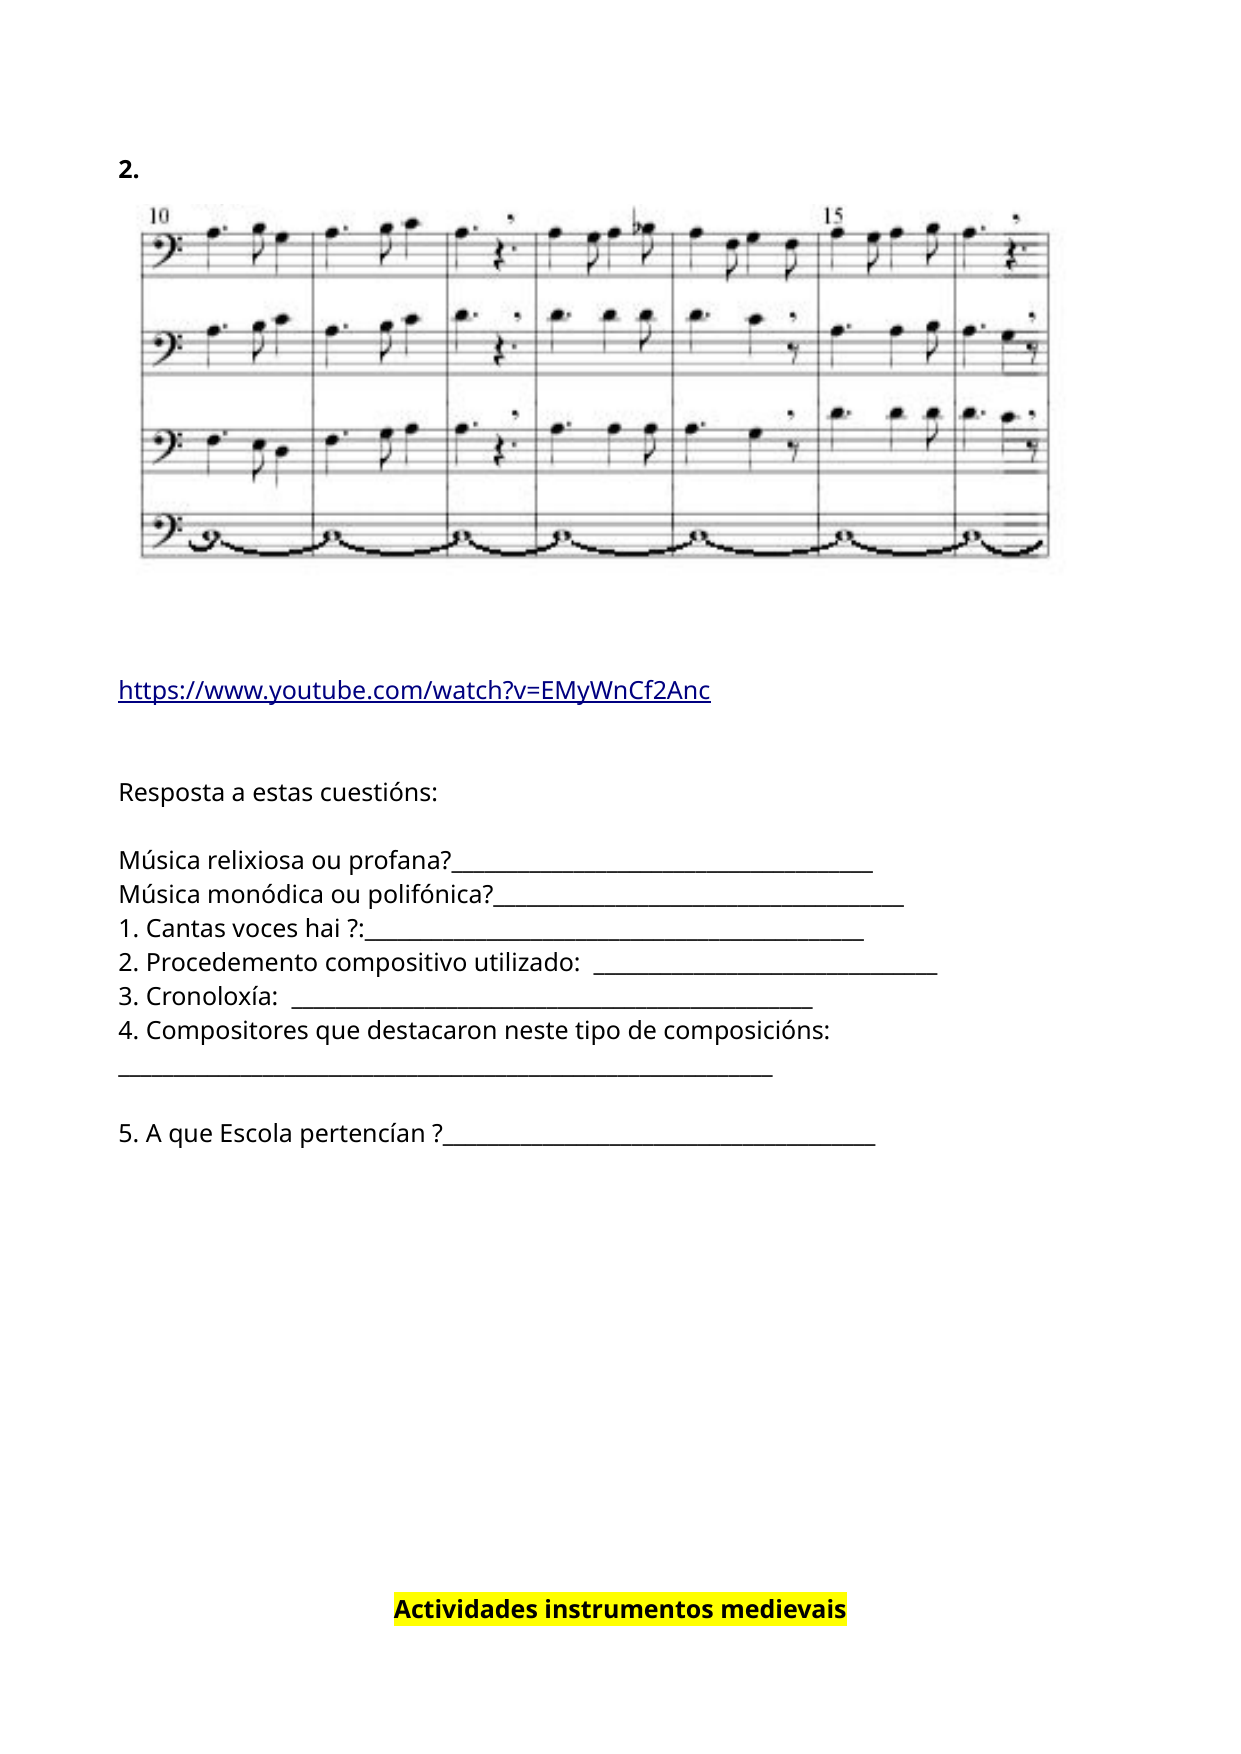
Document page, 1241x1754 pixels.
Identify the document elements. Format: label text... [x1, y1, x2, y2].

text Resposta a estas cuestións: [118, 774, 1122, 809]
text 1. Cantas voces hai ?:_____________________________________________ [118, 911, 1122, 945]
text 2. Procedemento compositivo utilizado: _______________________________ [118, 945, 1122, 979]
picture [119, 204, 1082, 639]
text Música relixiosa ou profana?______________________________________ [118, 843, 1122, 877]
text Música monódica ou polifónica?_____________________________________ [118, 877, 1122, 911]
text https://www.youtube.com/watch?v=EMyWnCf2Anc [118, 672, 1122, 706]
text Actividades instrumentos medievais [118, 1592, 1122, 1626]
text 5. A que Escola pertencían ?_______________________________________ [118, 1115, 1122, 1149]
text 4. Compositores que destacaron neste tipo de composicións: ___________________________________________________________ [118, 1013, 1122, 1081]
text 2. [118, 152, 1122, 186]
text 3. Cronoloxía: _______________________________________________ [118, 979, 1122, 1013]
